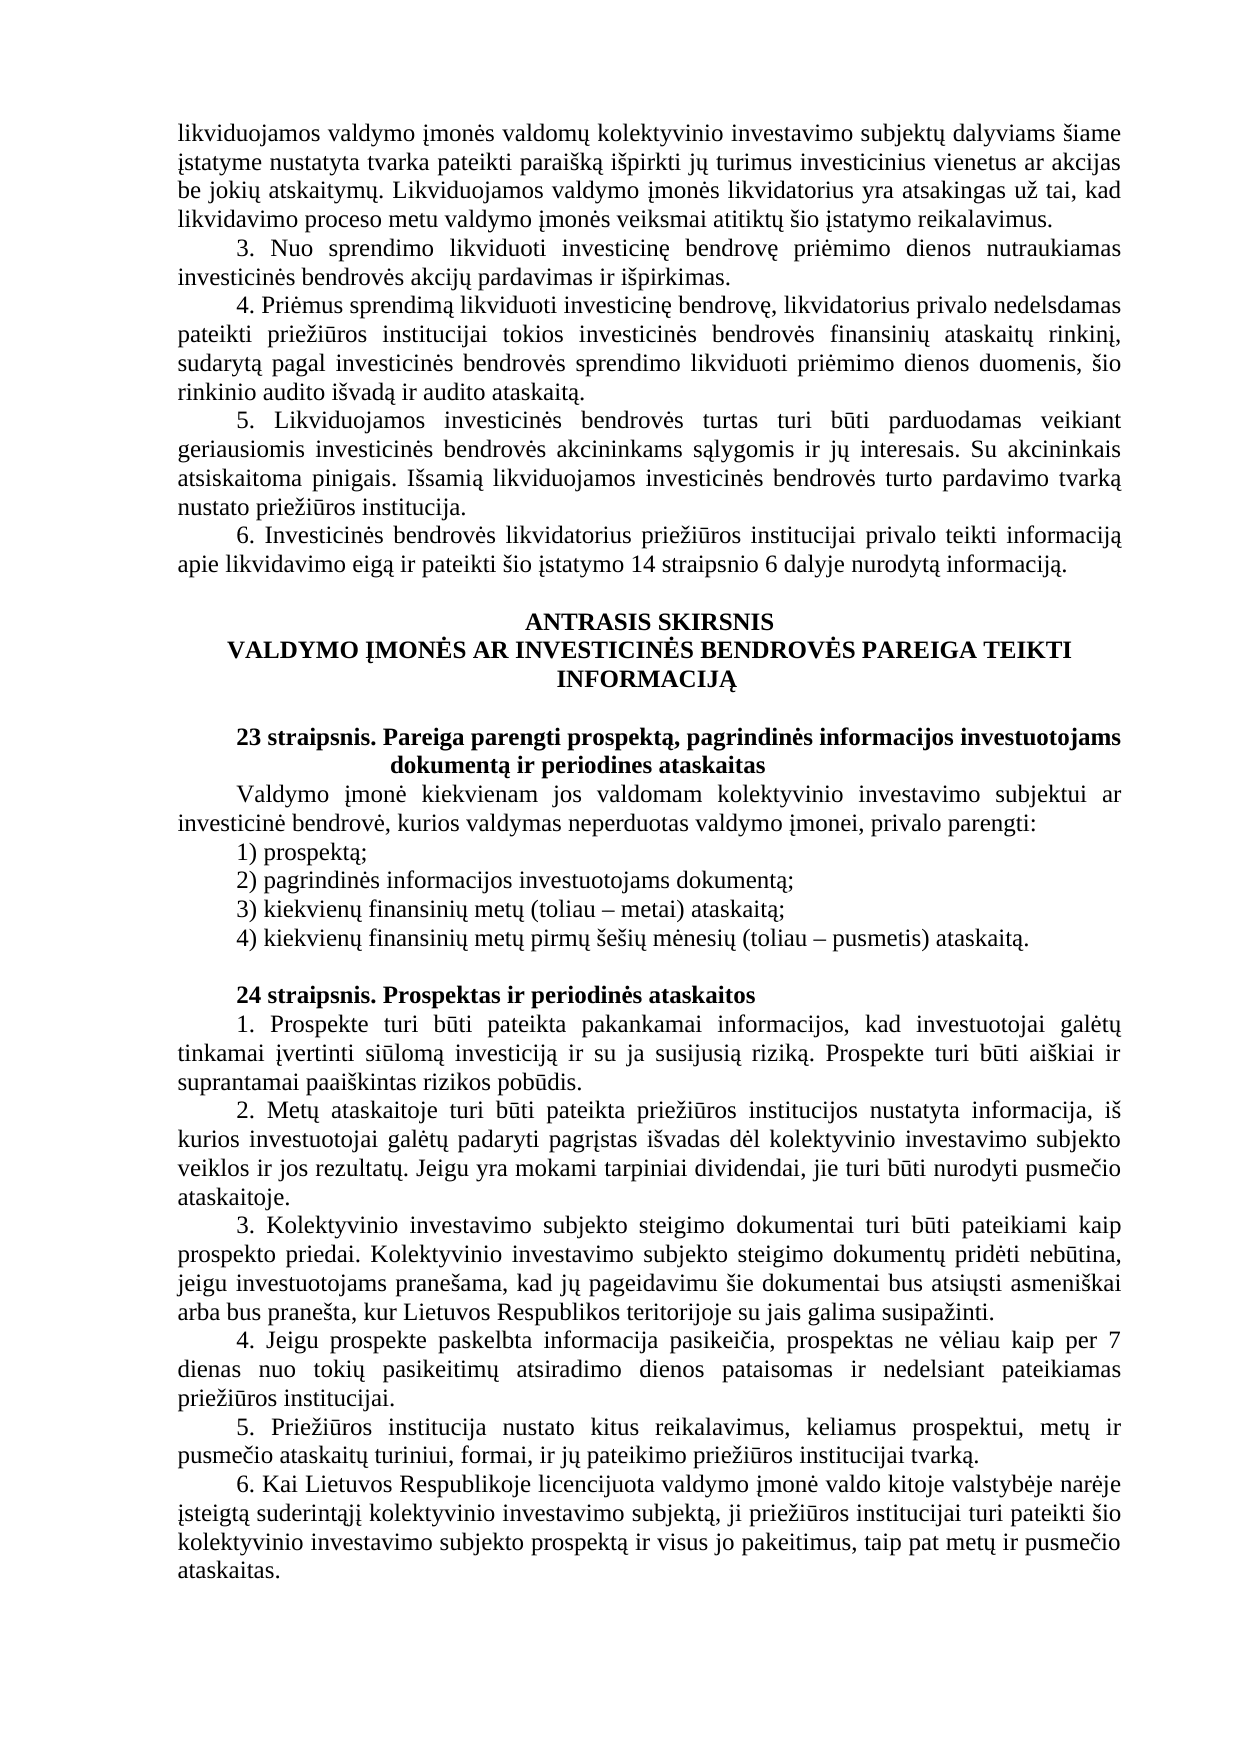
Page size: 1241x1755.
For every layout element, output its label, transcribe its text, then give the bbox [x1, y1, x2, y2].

text 2) pagrindinės informacijos investuotojams dokumentą; [177, 866, 1122, 894]
text 3) kiekvienų finansinių metų (toliau – metai) ataskaitą; [177, 894, 1122, 923]
text Valdymo įmonėS ar investicinėS bendrovėS PAREIGA teikti INFORMACIJĄ [177, 636, 1122, 693]
text 4) kiekvienų finansinių metų pirmų šešių mėnesių (toliau – pusmetis) ataskaitą. [177, 923, 1122, 952]
text ANTRASIS SKIRSNIS [177, 607, 1122, 636]
text likviduojamos valdymo įmonės valdomų kolektyvinio investavimo subjektų dalyviams šiame įstatyme nustatyta tvarka pateikti paraišką išpirkti jų turimus investicinius vienetus ar akcijas be jokių atskaitymų. Likviduojamos valdymo įmonės likvidatorius yra atsakingas už tai, kad likvidavimo proceso metu valdymo įmonės veiksmai atitiktų šio įstatymo reikalavimus. [177, 118, 1122, 233]
text Valdymo įmonė kiekvienam jos valdomam kolektyvinio investavimo subjektui ar investicinė bendrovė, kurios valdymas neperduotas valdymo įmonei, privalo parengti: [177, 779, 1122, 837]
text 6. Investicinės bendrovės likvidatorius priežiūros institucijai privalo teikti informaciją apie likvidavimo eigą ir pateikti šio įstatymo 14 straipsnio 6 dalyje nurodytą informaciją. [177, 521, 1122, 578]
text 4. Jeigu prospekte paskelbta informacija pasikeičia, prospektas ne vėliau kaip per 7 dienas nuo tokių pasikeitimų atsiradimo dienos pataisomas ir nedelsiant pateikiamas priežiūros institucijai. [177, 1326, 1122, 1412]
text 24 straipsnis. Prospektas ir periodinės ataskaitos [177, 981, 1122, 1009]
text 23 straipsnis. Pareiga parengti prospektą, pagrindinės informacijos investuotojams dokumentą ir periodines ataskaitas [236, 722, 1122, 779]
text 4. Priėmus sprendimą likviduoti investicinę bendrovę, likvidatorius privalo nedelsdamas pateikti priežiūros institucijai tokios investicinės bendrovės finansinių ataskaitų rinkinį, sudarytą pagal investicinės bendrovės sprendimo likviduoti priėmimo dienos duomenis, šio rinkinio audito išvadą ir audito ataskaitą. [177, 291, 1122, 406]
text 3. Kolektyvinio investavimo subjekto steigimo dokumentai turi būti pateikiami kaip prospekto priedai. Kolektyvinio investavimo subjekto steigimo dokumentų pridėti nebūtina, jeigu investuotojams pranešama, kad jų pageidavimu šie dokumentai bus atsiųsti asmeniškai arba bus pranešta, kur Lietuvos Respublikos teritorijoje su jais galima susipažinti. [177, 1211, 1122, 1326]
text 3. Nuo sprendimo likviduoti investicinę bendrovę priėmimo dienos nutraukiamas investicinės bendrovės akcijų pardavimas ir išpirkimas. [177, 233, 1122, 291]
text 1. Prospekte turi būti pateikta pakankamai informacijos, kad investuotojai galėtų tinkamai įvertinti siūlomą investiciją ir su ja susijusią riziką. Prospekte turi būti aiškiai ir suprantamai paaiškintas rizikos pobūdis. [177, 1009, 1122, 1096]
text 2. Metų ataskaitoje turi būti pateikta priežiūros institucijos nustatyta informacija, iš kurios investuotojai galėtų padaryti pagrįstas išvadas dėl kolektyvinio investavimo subjekto veiklos ir jos rezultatų. Jeigu yra mokami tarpiniai dividendai, jie turi būti nurodyti pusmečio ataskaitoje. [177, 1096, 1122, 1211]
text 1) prospektą; [177, 837, 1122, 866]
text 6. Kai Lietuvos Respublikoje licencijuota valdymo įmonė valdo kitoje valstybėje narėje įsteigtą suderintąjį kolektyvinio investavimo subjektą, ji priežiūros institucijai turi pateikti šio kolektyvinio investavimo subjekto prospektą ir visus jo pakeitimus, taip pat metų ir pusmečio ataskaitas. [177, 1469, 1122, 1584]
text 5. Likviduojamos investicinės bendrovės turtas turi būti parduodamas veikiant geriausiomis investicinės bendrovės akcininkams sąlygomis ir jų interesais. Su akcininkais atsiskaitoma pinigais. Išsamią likviduojamos investicinės bendrovės turto pardavimo tvarką nustato priežiūros institucija. [177, 406, 1122, 521]
text 5. Priežiūros institucija nustato kitus reikalavimus, keliamus prospektui, metų ir pusmečio ataskaitų turiniui, formai, ir jų pateikimo priežiūros institucijai tvarką. [177, 1412, 1122, 1469]
